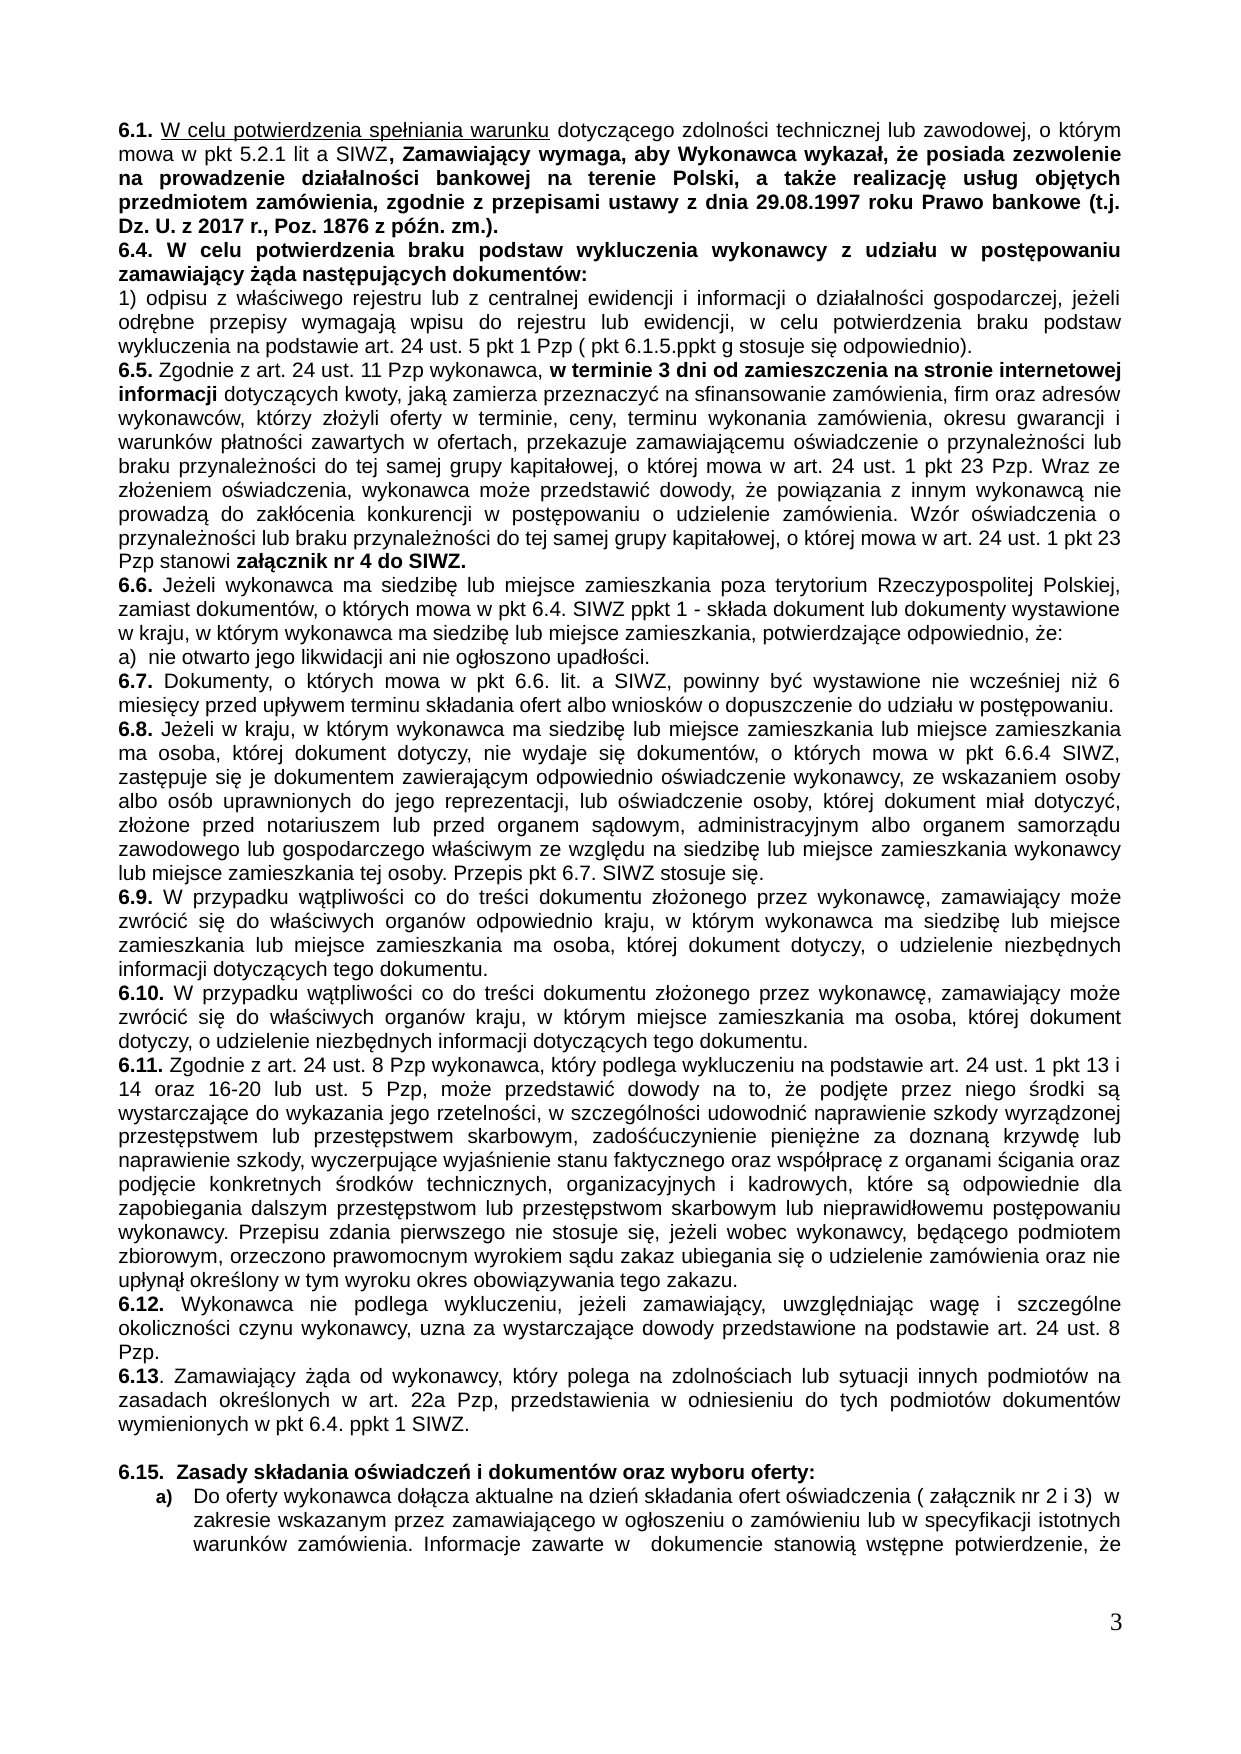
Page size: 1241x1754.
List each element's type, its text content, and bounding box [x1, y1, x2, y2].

text 6.11. Zgodnie z art. 24 ust. 8 Pzp wykonawca, który podlega wykluczeniu na podstawie art. 24 ust. 1 pkt 13 i 14 oraz 16-20 lub ust. 5 Pzp, może przedstawić dowody na to, że podjęte przez niego środki są wystarczające do wykazania jego rzetelności, w szczególności udowodnić naprawienie szkody wyrządzonej przestępstwem lub przestępstwem skarbowym, zadośćuczynienie pieniężne za doznaną krzywdę lub naprawienie szkody, wyczerpujące wyjaśnienie stanu faktycznego oraz współpracę z organami ścigania oraz podjęcie konkretnych środków technicznych, organizacyjnych i kadrowych, które są odpowiednie dla zapobiegania dalszym przestępstwom lub przestępstwom skarbowym lub nieprawidłowemu postępowaniu wykonawcy. Przepisu zdania pierwszego nie stosuje się, jeżeli wobec wykonawcy, będącego podmiotem zbiorowym, orzeczono prawomocnym wyrokiem sądu zakaz ubiegania się o udzielenie zamówienia oraz nie upłynął określony w tym wyroku okres obowiązywania tego zakazu. [118, 1052, 1122, 1292]
text 6.9. W przypadku wątpliwości co do treści dokumentu złożonego przez wykonawcę, zamawiający może zwrócić się do właściwych organów odpowiednio kraju, w którym wykonawca ma siedzibę lub miejsce zamieszkania lub miejsce zamieszkania ma osoba, której dokument dotyczy, o udzielenie niezbędnych informacji dotyczących tego dokumentu. [118, 885, 1122, 981]
text 6.5. Zgodnie z art. 24 ust. 11 Pzp wykonawca, w terminie 3 dni od zamieszczenia na stronie internetowej informacji dotyczących kwoty, jaką zamierza przeznaczyć na sfinansowanie zamówienia, firm oraz adresów wykonawców, którzy złożyli oferty w terminie, ceny, terminu wykonania zamówienia, okresu gwarancji i warunków płatności zawartych w ofertach, przekazuje zamawiającemu oświadczenie o przynależności lub braku przynależności do tej samej grupy kapitałowej, o której mowa w art. 24 ust. 1 pkt 23 Pzp. Wraz ze złożeniem oświadczenia, wykonawca może przedstawić dowody, że powiązania z innym wykonawcą nie prowadzą do zakłócenia konkurencji w postępowaniu o udzielenie zamówienia. Wzór oświadczenia o przynależności lub braku przynależności do tej samej grupy kapitałowej, o której mowa w art. 24 ust. 1 pkt 23 Pzp stanowi załącznik nr 4 do SIWZ. [118, 358, 1122, 573]
text 6.8. Jeżeli w kraju, w którym wykonawca ma siedzibę lub miejsce zamieszkania lub miejsce zamieszkania ma osoba, której dokument dotyczy, nie wydaje się dokumentów, o których mowa w pkt 6.6.4 SIWZ, zastępuje się je dokumentem zawierającym odpowiednio oświadczenie wykonawcy, ze wskazaniem osoby albo osób uprawnionych do jego reprezentacji, lub oświadczenie osoby, której dokument miał dotyczyć, złożone przed notariuszem lub przed organem sądowym, administracyjnym albo organem samorządu zawodowego lub gospodarczego właściwym ze względu na siedzibę lub miejsce zamieszkania wykonawcy lub miejsce zamieszkania tej osoby. Przepis pkt 6.7. SIWZ stosuje się. [118, 717, 1122, 885]
text 6.7. Dokumenty, o których mowa w pkt 6.6. lit. a SIWZ, powinny być wystawione nie wcześniej niż 6 miesięcy przed upływem terminu składania ofert albo wniosków o dopuszczenie do udziału w postępowaniu. [118, 669, 1122, 717]
text 6.4. W celu potwierdzenia braku podstaw wykluczenia wykonawcy z udziału w postępowaniu zamawiający żąda następujących dokumentów: [118, 238, 1122, 286]
text 6.13. Zamawiający żąda od wykonawcy, który polega na zdolnościach lub sytuacji innych podmiotów na zasadach określonych w art. 22a Pzp, przedstawienia w odniesieniu do tych podmiotów dokumentów wymienionych w pkt 6.4. ppkt 1 SIWZ. [118, 1364, 1122, 1436]
list Do oferty wykonawca dołącza aktualne na dzień składania ofert oświadczenia ( załącznik nr 2 i 3) w zakresie wskazanym przez zamawiającego w ogłoszeniu o zamówieniu lub w specyfikacji istotnych warunków zamówienia. Informacje zawarte w dokumencie stanowią wstępne potwierdzenie, że [156, 1484, 1122, 1556]
text 1) odpisu z właściwego rejestru lub z centralnej ewidencji i informacji o działalności gospodarczej, jeżeli odrębne przepisy wymagają wpisu do rejestru lub ewidencji, w celu potwierdzenia braku podstaw wykluczenia na podstawie art. 24 ust. 5 pkt 1 Pzp ( pkt 6.1.5.ppkt g stosuje się odpowiednio). [118, 286, 1122, 358]
text 6.15. Zasady składania oświadczeń i dokumentów oraz wyboru oferty: [118, 1460, 1122, 1484]
text 6.6. Jeżeli wykonawca ma siedzibę lub miejsce zamieszkania poza terytorium Rzeczypospolitej Polskiej, zamiast dokumentów, o których mowa w pkt 6.4. SIWZ ppkt 1 - składa dokument lub dokumenty wystawione w kraju, w którym wykonawca ma siedzibę lub miejsce zamieszkania, potwierdzające odpowiednio, że: [118, 573, 1122, 645]
text a) nie otwarto jego likwidacji ani nie ogłoszono upadłości. [118, 645, 1122, 669]
text 6.12. Wykonawca nie podlega wykluczeniu, jeżeli zamawiający, uwzględniając wagę i szczególne okoliczności czynu wykonawcy, uzna za wystarczające dowody przedstawione na podstawie art. 24 ust. 8 Pzp. [118, 1292, 1122, 1364]
text 6.1. W celu potwierdzenia spełniania warunku dotyczącego zdolności technicznej lub zawodowej, o którym mowa w pkt 5.2.1 lit a SIWZ, Zamawiający wymaga, aby Wykonawca wykazał, że posiada zezwolenie na prowadzenie działalności bankowej na terenie Polski, a także realizację usług objętych przedmiotem zamówienia, zgodnie z przepisami ustawy z dnia 29.08.1997 roku Prawo bankowe (t.j. Dz. U. z 2017 r., Poz. 1876 z późn. zm.). [118, 118, 1122, 238]
text 6.10. W przypadku wątpliwości co do treści dokumentu złożonego przez wykonawcę, zamawiający może zwrócić się do właściwych organów kraju, w którym miejsce zamieszkania ma osoba, której dokument dotyczy, o udzielenie niezbędnych informacji dotyczących tego dokumentu. [118, 981, 1122, 1052]
